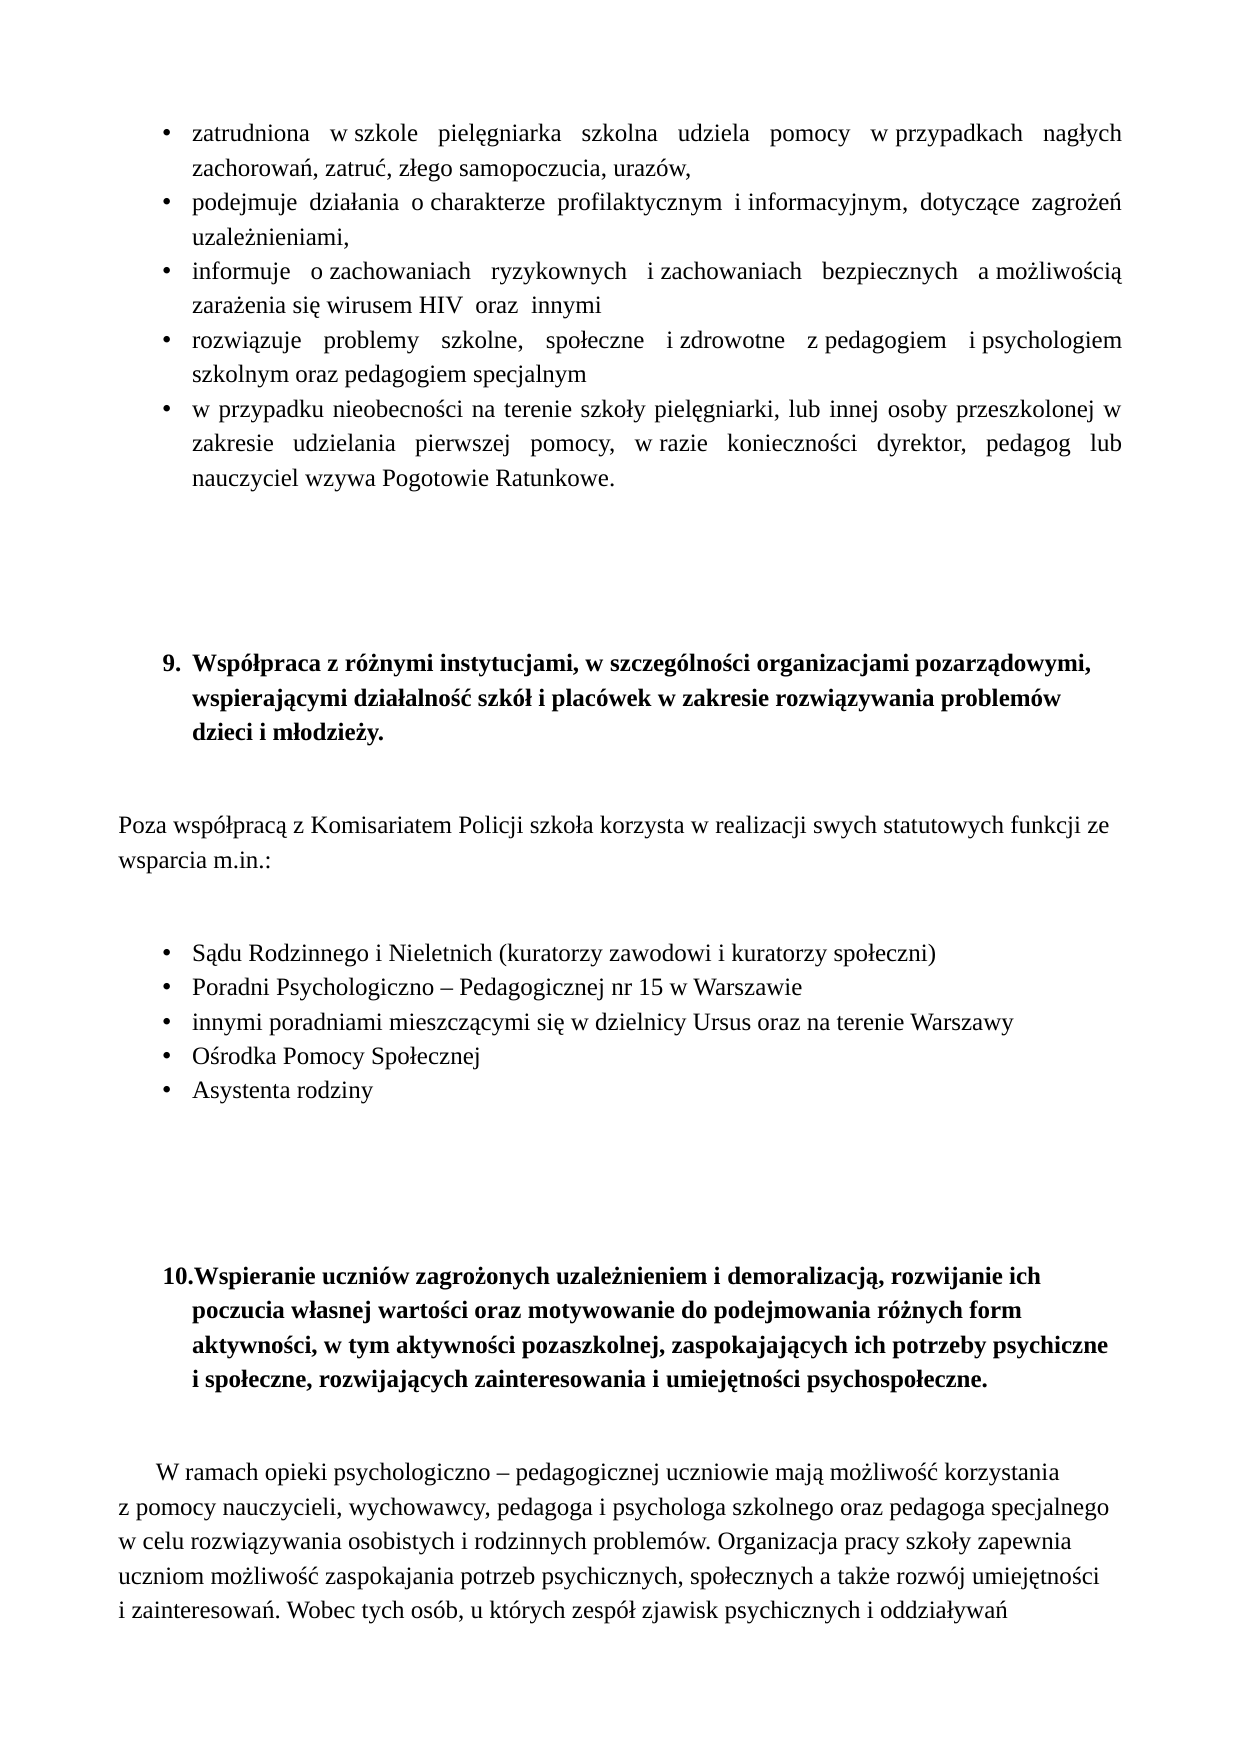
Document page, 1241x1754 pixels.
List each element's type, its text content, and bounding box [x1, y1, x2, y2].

list Wspieranie uczniów zagrożonych uzależnieniem i demoralizacją, rozwijanie ich poczucia własnej wartości oraz motywowanie do podejmowania różnych form aktywności, w tym aktywności pozaszkolnej, zaspokajających ich potrzeby psychiczne i społeczne, rozwijających zainteresowania i umiejętności psychospołeczne. [162, 1261, 1122, 1393]
list Sądu Rodzinnego i Nieletnich (kuratorzy zawodowi i kuratorzy społeczni) [162, 938, 1122, 966]
list informuje o zachowaniach ryzykownych i zachowaniach bezpiecznych a możliwością zarażenia się wirusem HIV oraz innymi [162, 256, 1122, 319]
text W ramach opieki psychologiczno – pedagogicznej uczniowie mają możliwość korzystania z pomocy nauczycieli, wychowawcy, pedagoga i psychologa szkolnego oraz pedagoga specjalnego w celu rozwiązywania osobistych i rodzinnych problemów. Organizacja pracy szkoły zapewnia uczniom możliwość zaspokajania potrzeb psychicznych, społecznych a także rozwój umiejętności i zainteresowań. Wobec tych osób, u których zespół zjawisk psychicznych i oddziaływań [118, 1457, 1122, 1624]
text Poza współpracą z Komisariatem Policji szkoła korzysta w realizacji swych statutowych funkcji ze wsparcia m.in.: [118, 810, 1122, 873]
list Asystenta rodziny [162, 1076, 1122, 1104]
list podejmuje działania o charakterze profilaktycznym i informacyjnym, dotyczące zagrożeń uzależnieniami, [162, 187, 1122, 250]
list Ośrodka Pomocy Społecznej [162, 1041, 1122, 1070]
list w przypadku nieobecności na terenie szkoły pielęgniarki, lub innej osoby przeszkolonej w zakresie udzielania pierwszej pomocy, w razie konieczności dyrektor, pedagog lub nauczyciel wzywa Pogotowie Ratunkowe. [162, 394, 1122, 492]
list Poradni Psychologiczno – Pedagogicznej nr 15 w Warszawie [162, 972, 1122, 1001]
list innymi poradniami mieszczącymi się w dzielnicy Ursus oraz na terenie Warszawy [162, 1007, 1122, 1035]
list rozwiązuje problemy szkolne, społeczne i zdrowotne z pedagogiem i psychologiem szkolnym oraz pedagogiem specjalnym [162, 325, 1122, 388]
list Współpraca z różnymi instytucjami, w szczególności organizacjami pozarządowymi, wspierającymi działalność szkół i placówek w zakresie rozwiązywania problemów dzieci i młodzieży. [162, 648, 1122, 746]
list zatrudniona w szkole pielęgniarka szkolna udziela pomocy w przypadkach nagłych zachorowań, zatruć, złego samopoczucia, urazów, [162, 118, 1122, 181]
